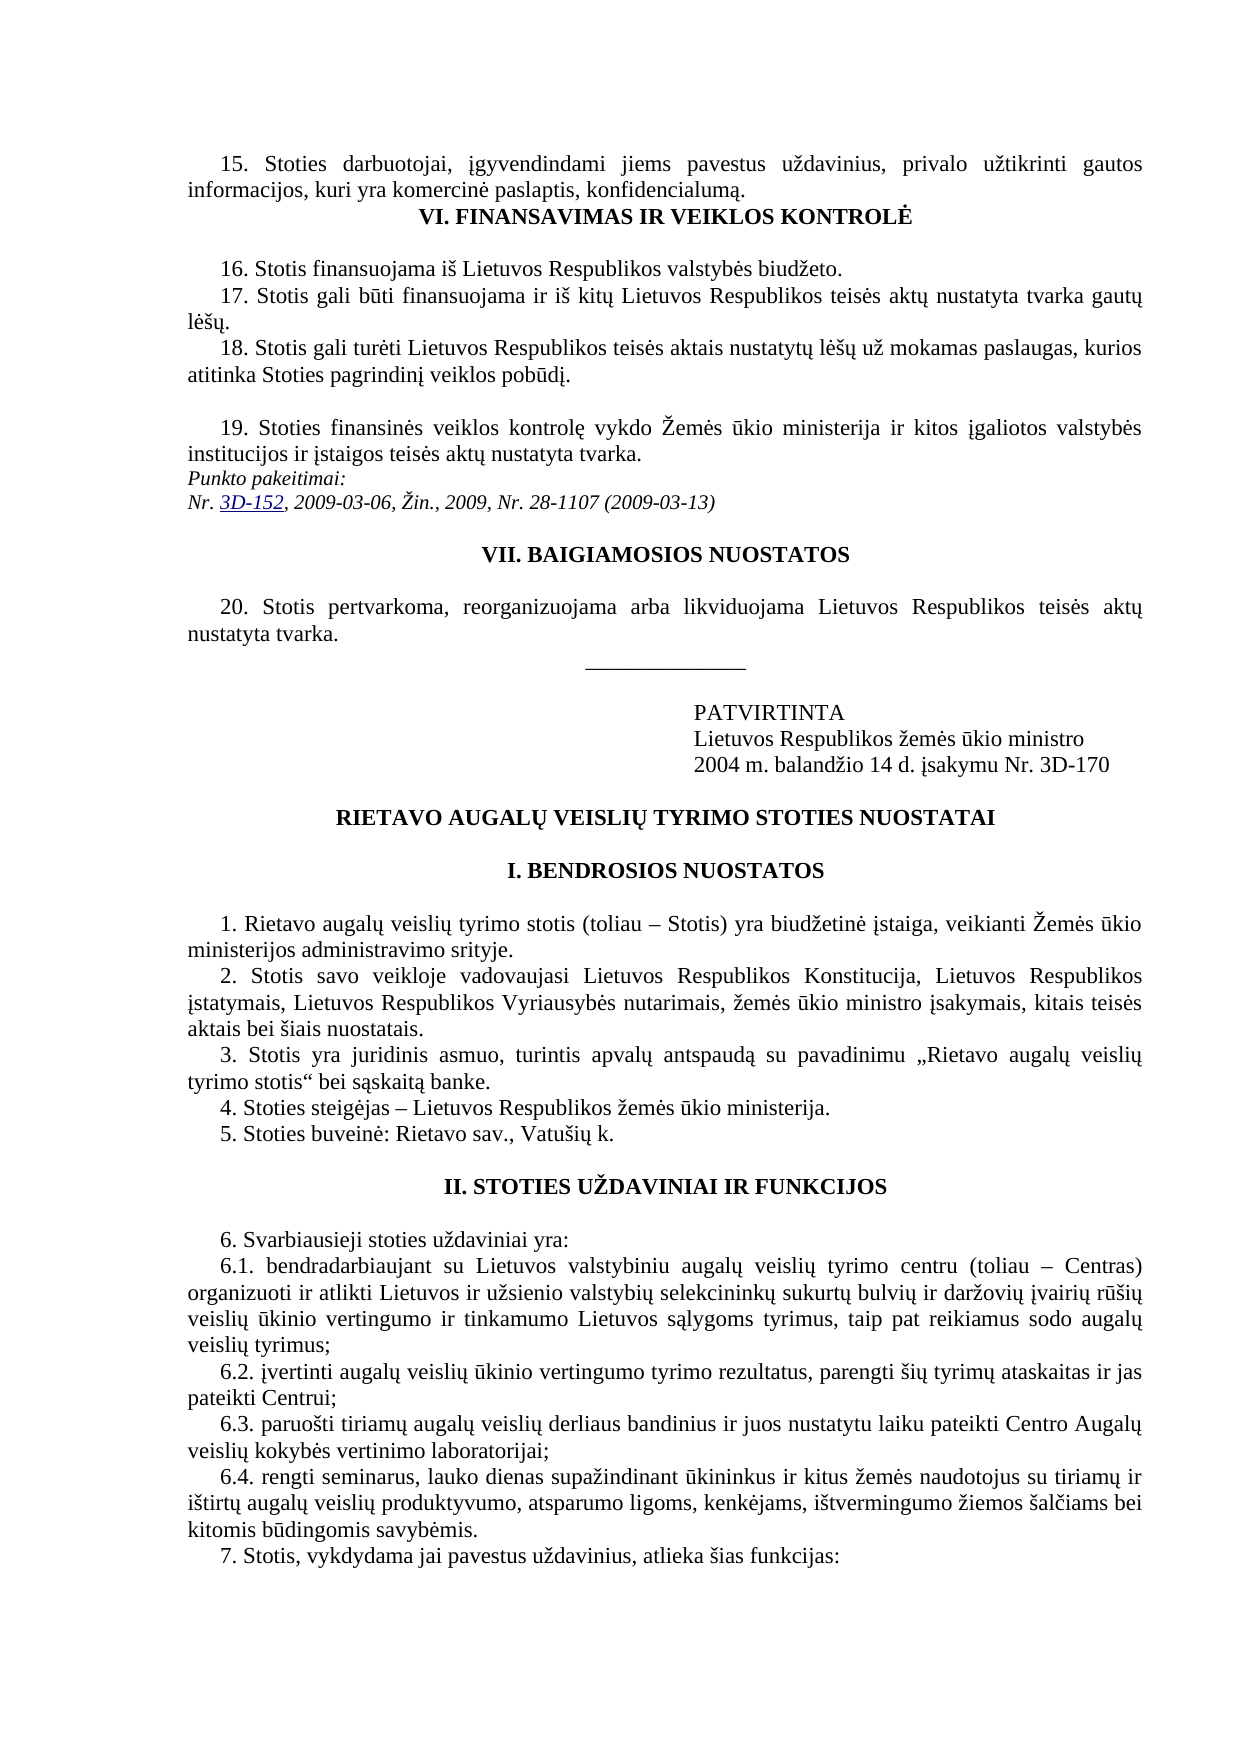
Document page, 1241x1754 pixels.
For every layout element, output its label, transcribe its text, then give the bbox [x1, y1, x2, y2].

text RIETAVO AUGALŲ VEISLIŲ TYRIMO STOTIES NUOSTATAI [187, 804, 1144, 831]
text 5. Stoties buveinė: Rietavo sav., Vatušių k. [187, 1121, 1144, 1147]
text 2004 m. balandžio 14 d. įsakymu Nr. 3D-170 [694, 752, 1144, 778]
text VI. FINANSAVIMAS IR VEIKLOS KONTROLĖ [187, 203, 1144, 229]
text II. STOTIES UŽDAVINIAI IR FUNKCIJOS [187, 1173, 1144, 1199]
text Nr. 3D-152, 2009-03-06, Žin., 2009, Nr. 28-1107 (2009-03-13) [187, 490, 1144, 514]
text 2. Stotis savo veikloje vadovaujasi Lietuvos Respublikos Konstitucija, Lietuvos Respublikos įstatymais, Lietuvos Respublikos Vyriausybės nutarimais, žemės ūkio ministro įsakymais, kitais teisės aktais bei šiais nuostatais. [187, 962, 1144, 1041]
text 6.4. rengti seminarus, lauko dienas supažindinant ūkininkus ir kitus žemės naudotojus su tiriamų ir ištirtų augalų veislių produktyvumo, atsparumo ligoms, kenkėjams, ištvermingumo žiemos šalčiams bei kitomis būdingomis savybėmis. [187, 1463, 1144, 1542]
text VII. BAIGIAMOSIOS NUOSTATOS [187, 541, 1144, 567]
text I. BENDROSIOS NUOSTATOS [187, 857, 1144, 883]
text 6.1. bendradarbiaujant su Lietuvos valstybiniu augalų veislių tyrimo centru (toliau – Centras) organizuoti ir atlikti Lietuvos ir užsienio valstybių selekcininkų sukurtų bulvių ir daržovių įvairių rūšių veislių ūkinio vertingumo ir tinkamumo Lietuvos sąlygoms tyrimus, taip pat reikiamus sodo augalų veislių tyrimus; [187, 1252, 1144, 1358]
text 20. Stotis pertvarkoma, reorganizuojama arba likviduojama Lietuvos Respublikos teisės aktų nustatyta tvarka. [187, 593, 1144, 646]
text 4. Stoties steigėjas – Lietuvos Respublikos žemės ūkio ministerija. [187, 1094, 1144, 1121]
text 18. Stotis gali turėti Lietuvos Respublikos teisės aktais nustatytų lėšų už mokamas paslaugas, kurios atitinka Stoties pagrindinį veiklos pobūdį. [187, 334, 1144, 387]
text 6.3. paruošti tiriamų augalų veislių derliaus bandinius ir juos nustatytu laiku pateikti Centro Augalų veislių kokybės vertinimo laboratorijai; [187, 1410, 1144, 1463]
text 17. Stotis gali būti finansuojama ir iš kitų Lietuvos Respublikos teisės aktų nustatyta tvarka gautų lėšų. [187, 282, 1144, 334]
text ______________ [187, 646, 1144, 672]
text 6. Svarbiausieji stoties uždaviniai yra: [187, 1226, 1144, 1252]
text 6.2. įvertinti augalų veislių ūkinio vertingumo tyrimo rezultatus, parengti šių tyrimų ataskaitas ir jas pateikti Centrui; [187, 1358, 1144, 1410]
text Lietuvos Respublikos žemės ūkio ministro [694, 725, 1144, 752]
text 16. Stotis finansuojama iš Lietuvos Respublikos valstybės biudžeto. [187, 255, 1144, 282]
text PATVIRTINTA [694, 699, 1144, 725]
text 7. Stotis, vykdydama jai pavestus uždavinius, atlieka šias funkcijas: [187, 1542, 1144, 1568]
text 1. Rietavo augalų veislių tyrimo stotis (toliau – Stotis) yra biudžetinė įstaiga, veikianti Žemės ūkio ministerijos administravimo srityje. [187, 910, 1144, 962]
text Punkto pakeitimai: [187, 466, 1144, 490]
text 3. Stotis yra juridinis asmuo, turintis apvalų antspaudą su pavadinimu „Rietavo augalų veislių tyrimo stotis“ bei sąskaitą banke. [187, 1041, 1144, 1094]
text 15. Stoties darbuotojai, įgyvendindami jiems pavestus uždavinius, privalo užtikrinti gautos informacijos, kuri yra komercinė paslaptis, konfidencialumą. [187, 150, 1144, 203]
text 19. Stoties finansinės veiklos kontrolę vykdo Žemės ūkio ministerija ir kitos įgaliotos valstybės institucijos ir įstaigos teisės aktų nustatyta tvarka. [187, 413, 1144, 466]
